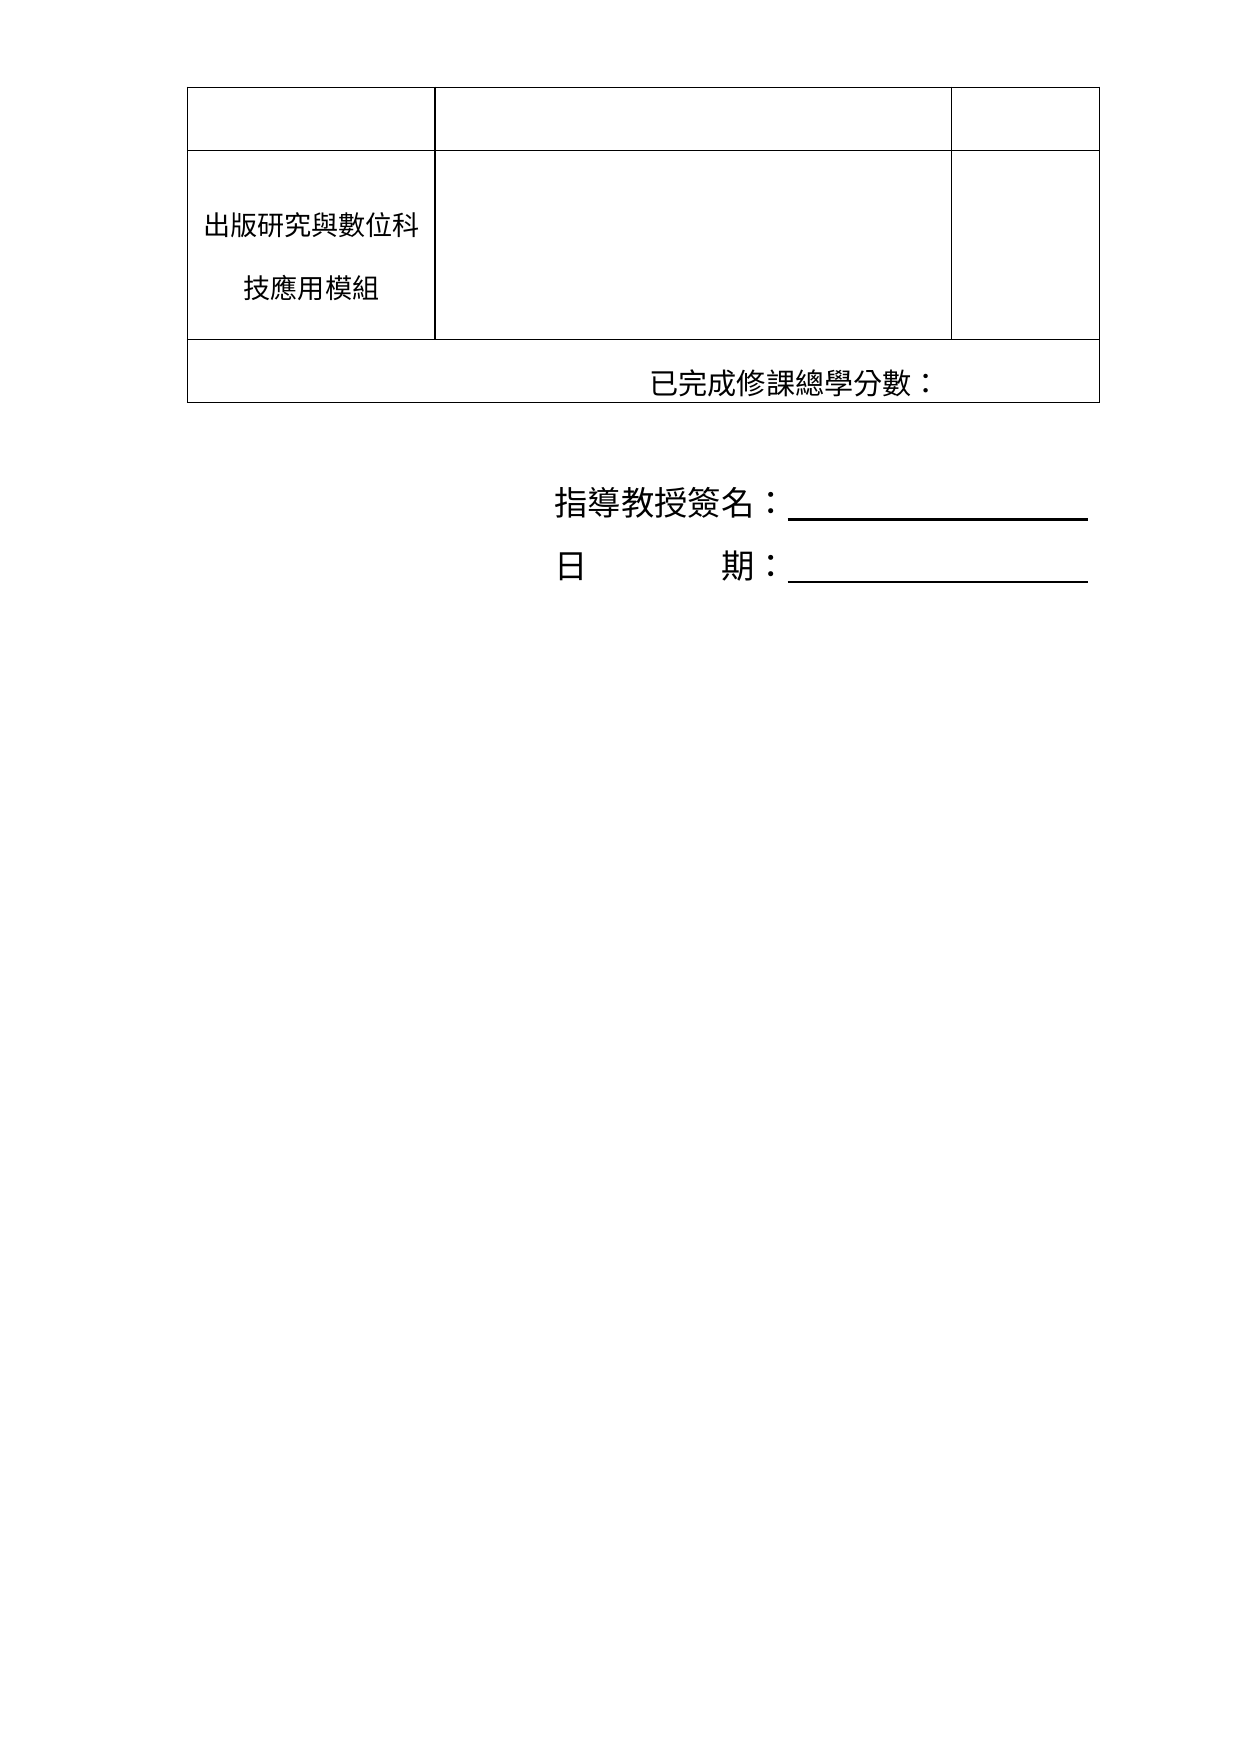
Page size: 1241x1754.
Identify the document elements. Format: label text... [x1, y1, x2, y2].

table_cell [952, 151, 1099, 339]
table_cell 已完成修課總學分數： [188, 340, 952, 402]
table_cell [436, 151, 951, 339]
table_cell [188, 88, 434, 150]
text 指導教授簽名： [187, 459, 1087, 522]
table_cell [436, 88, 951, 150]
table_cell [952, 88, 1099, 150]
table_cell [952, 340, 1099, 402]
text 日 期： [187, 522, 1087, 584]
table_cell 出版研究與數位科技應用模組 [188, 151, 434, 339]
